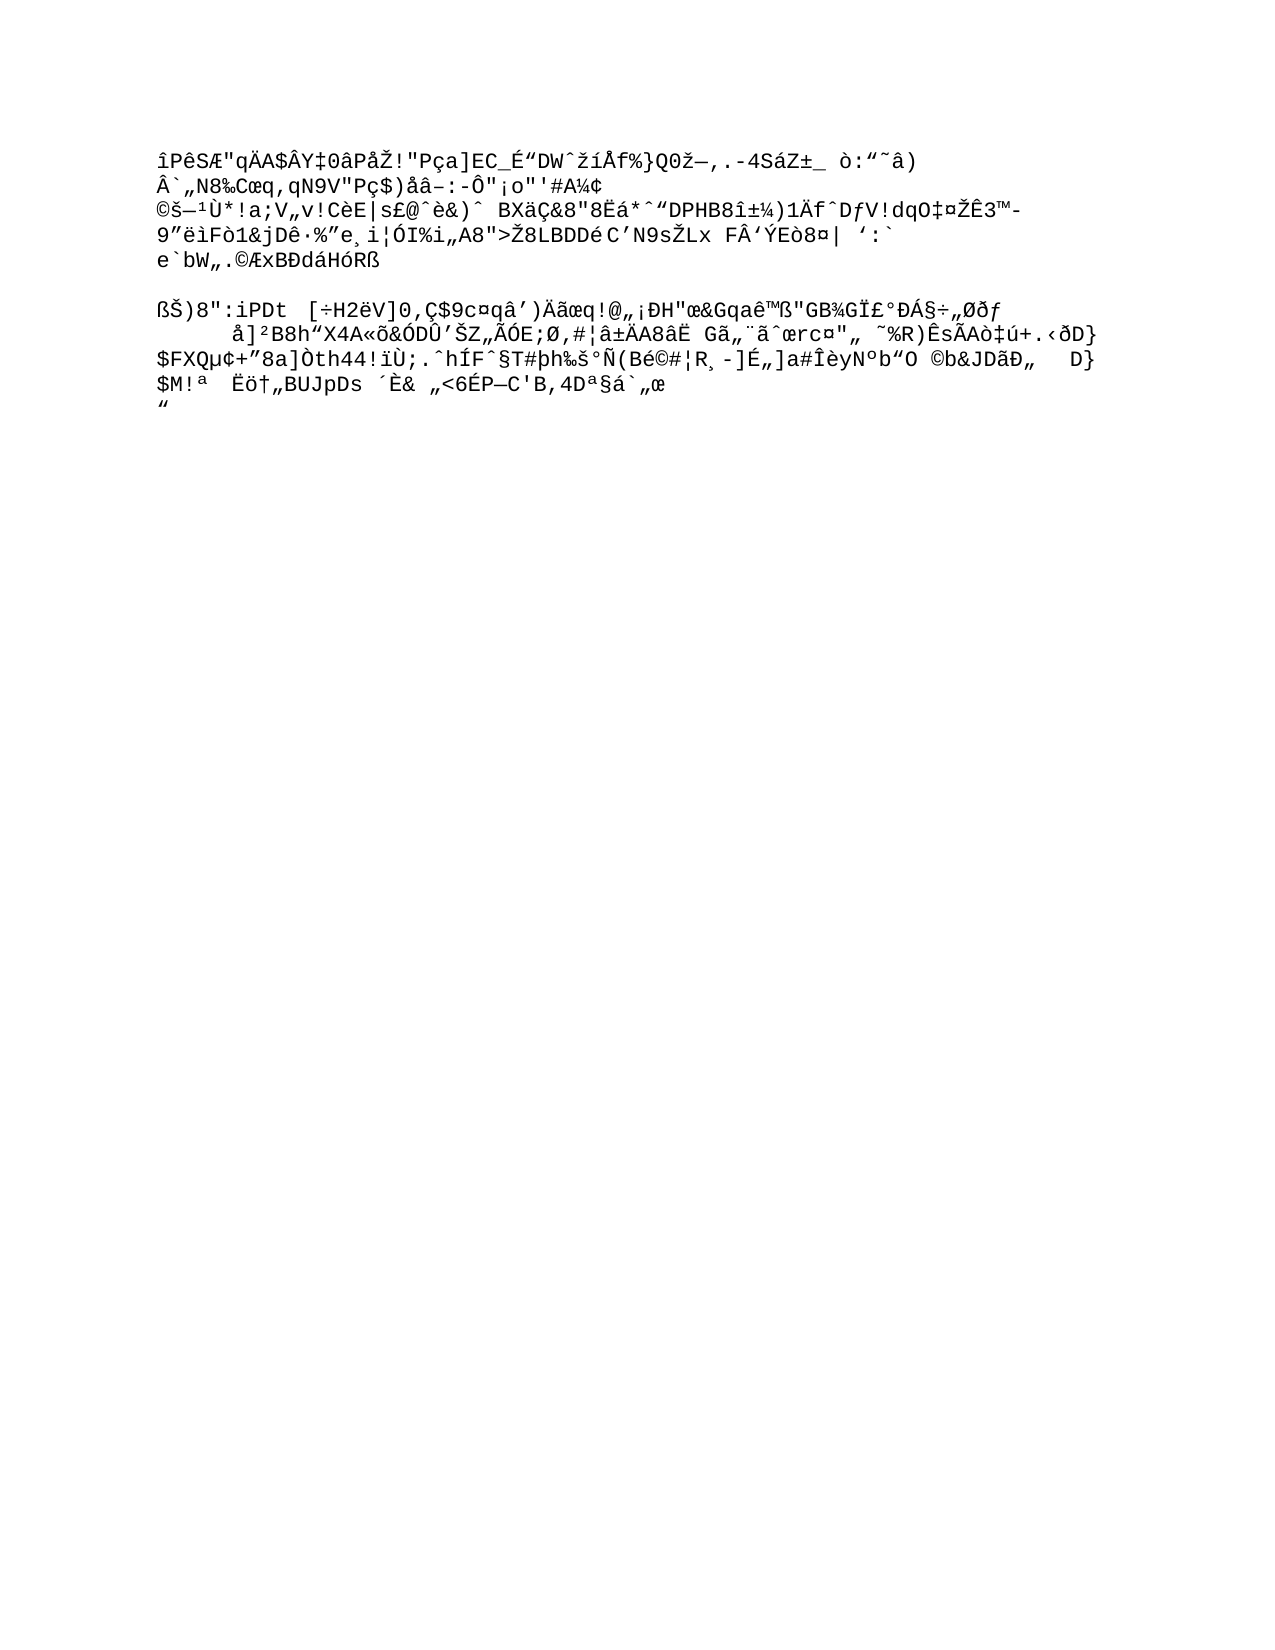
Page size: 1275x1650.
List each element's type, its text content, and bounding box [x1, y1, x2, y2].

text ©š—¹Ù*!a;V„v!CèE|s£@ˆè&)ˆ BXäÇ&8"8Ëá*ˆ“DPHB8î±¼)1ÄfˆDƒV!dqO‡¤ŽÊ3™­9”ëìFò1&jDê·%”e¸i¦ÓI%i„A8">Ž8LBDDé C’N9sŽLx FÂ‘ÝEò8¤| ‘:` e`bW„.©ÆxBÐdáHóRß ßŠ)8":iPDt [÷H2ëV]0‚Ç$9c¤qâ’)Äãœq!@„¡ÐH"œ&Gqaê™ß"GB¾GÏ£°ÐÁ§÷„Øðƒ å]²B8h“X4A«õ&ÓDÛ’ŠZ„ÃÓE;Ø‚#¦â±ÄA8âË Gã„¨ãˆœrc¤"„ ˜%R)ÊsÃAò‡ú+.‹ðD}$FXQµ¢+”8a]Òth44!ïÙ;.ˆhÍFˆ§T#þh‰š°Ñ(Bé©#¦R¸‑]É„]a#ÎèyNºb“O ©b&JDãÐ„ D}$M!ª Ëö†„BUJpDs ´È& „<6ÉP—C'B,4D­ª§á`„œ “ [156, 199, 1118, 423]
text îPêSÆ"qÄA$ÂY‡0âPåŽ!"Pça]EC_É“DWˆž­íÅf%}Q0ž—‚.-4SáZ±_ ò:“˜â) [156, 150, 1118, 175]
text Â`„N8‰Cœq,qN9V"Pç$)åâ–:-Ô"¡o"'#A¼¢ [156, 175, 1118, 199]
